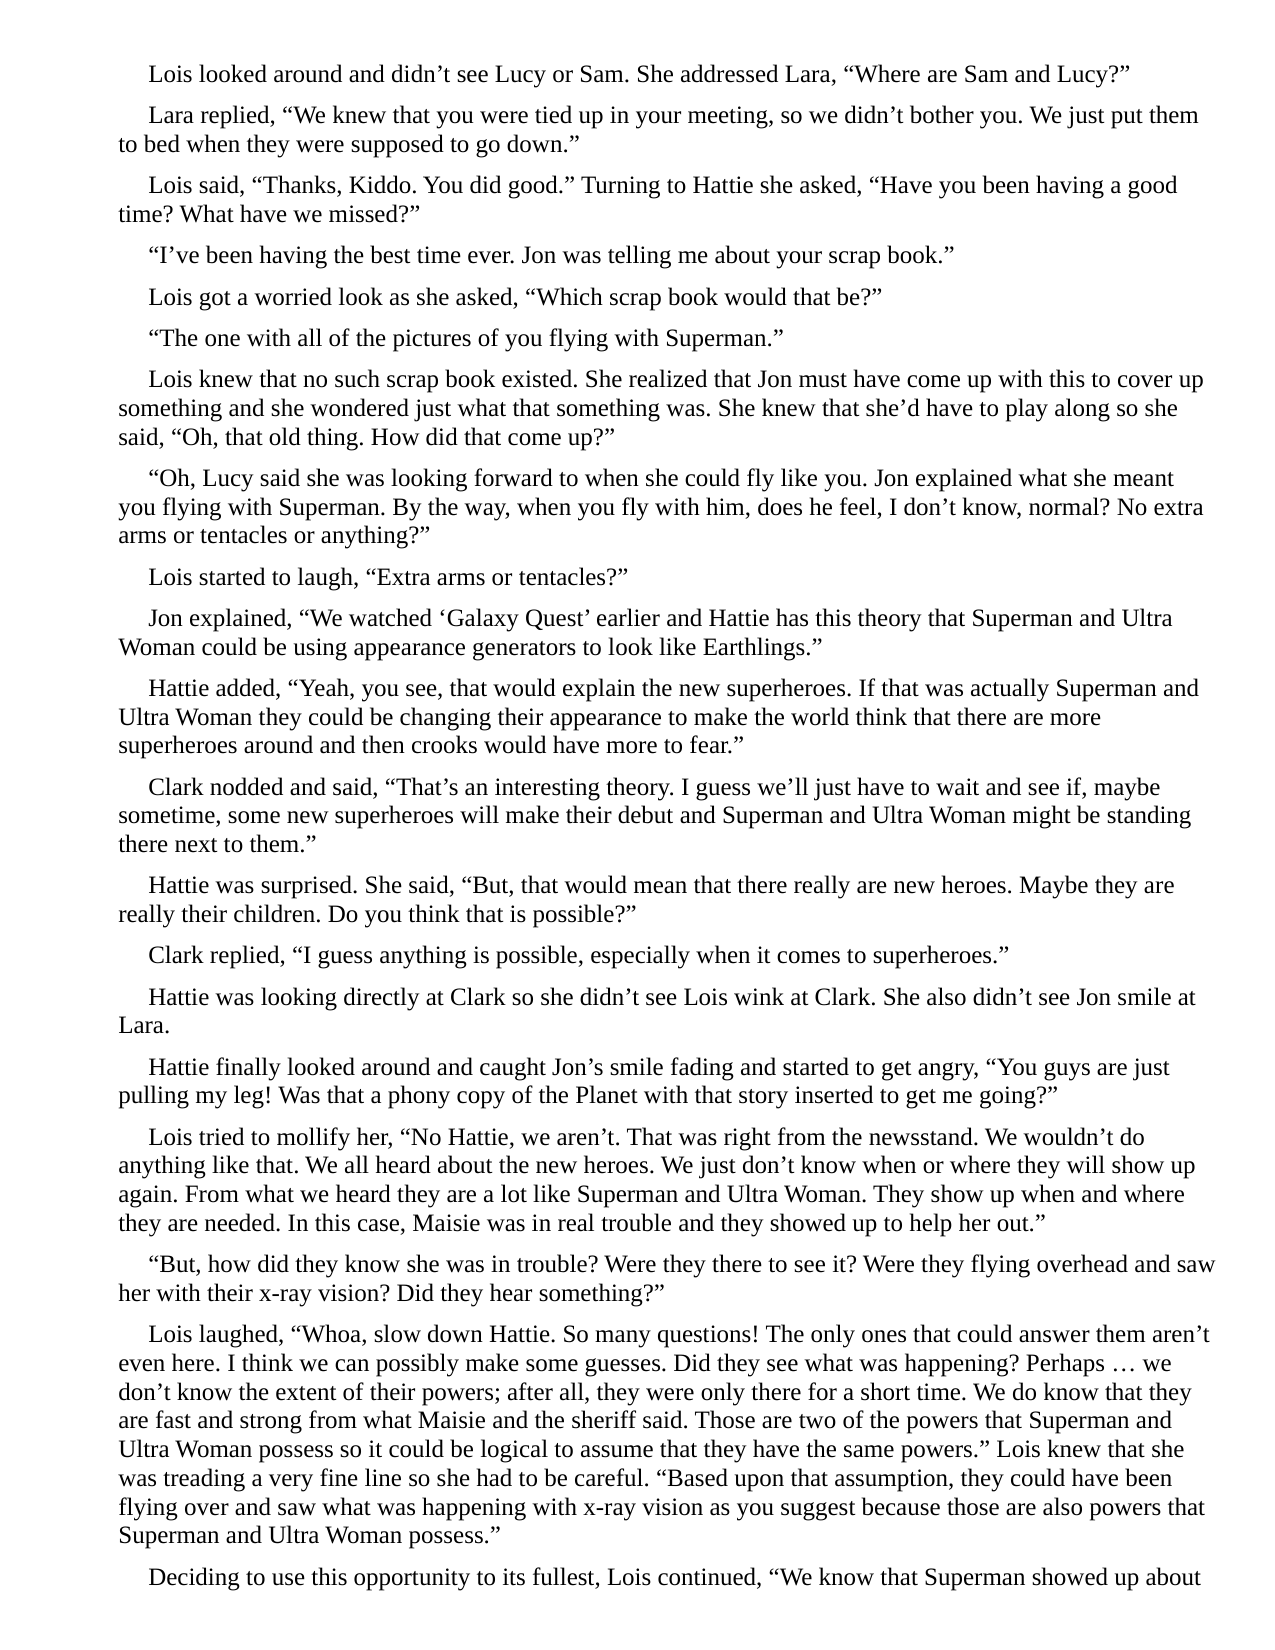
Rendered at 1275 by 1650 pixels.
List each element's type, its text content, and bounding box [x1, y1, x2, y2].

text Hattie finally looked around and caught Jon’s smile fading and started to get angry, “You guys are just pulling my leg! Was that a phony copy of the Planet with that story inserted to get me going?” [118, 1052, 1216, 1109]
text “But, how did they know she was in trouble? Were they there to see it? Were they flying overhead and saw her with their x-ray vision? Did they hear something?” [118, 1249, 1216, 1307]
text Lois laughed, “Whoa, slow down Hattie. So many questions! The only ones that could answer them aren’t even here. I think we can possibly make some guesses. Did they see what was happening? Perhaps … we don’t know the extent of their powers; after all, they were only there for a short time. We do know that they are fast and strong from what Maisie and the sheriff said. Those are two of the powers that Superman and Ultra Woman possess so it could be logical to assume that they have the same powers.” Lois knew that she was treading a very fine line so she had to be careful. “Based upon that assumption, they could have been flying over and saw what was happening with x-ray vision as you suggest because those are also powers that Superman and Ultra Woman possess.” [118, 1319, 1216, 1549]
text “The one with all of the pictures of you flying with Superman.” [118, 323, 1216, 352]
text Deciding to use this opportunity to its fullest, Lois continued, “We know that Superman showed up about [118, 1562, 1216, 1590]
text Hattie was looking directly at Clark so she didn’t see Lois wink at Clark. She also didn’t see Jon smile at Lara. [118, 982, 1216, 1039]
text Jon explained, “We watched ‘Galaxy Quest’ earlier and Hattie has this theory that Superman and Ultra Woman could be using appearance generators to look like Earthlings.” [118, 603, 1216, 660]
text Lois started to laugh, “Extra arms or tentacles?” [118, 562, 1216, 590]
text “Oh, Lucy said she was looking forward to when she could fly like you. Jon explained what she meant you flying with Superman. By the way, when you fly with him, does he feel, I don’t know, normal? No extra arms or tentacles or anything?” [118, 463, 1216, 549]
text Lara replied, “We knew that you were tied up in your meeting, so we didn’t bother you. We just put them to bed when they were supposed to go down.” [118, 100, 1216, 158]
text Lois got a worried look as she asked, “Which scrap book would that be?” [118, 282, 1216, 310]
text Hattie added, “Yeah, you see, that would explain the new superheroes. If that was actually Superman and Ultra Woman they could be changing their appearance to make the world think that there are more superheroes around and then crooks would have more to fear.” [118, 673, 1216, 759]
text Lois looked around and didn’t see Lucy or Sam. She addressed Lara, “Where are Sam and Lucy?” [118, 59, 1216, 88]
text Clark nodded and said, “That’s an interesting theory. I guess we’ll just have to wait and see if, maybe sometime, some new superheroes will make their debut and Superman and Ultra Woman might be standing there next to them.” [118, 772, 1216, 858]
text Lois knew that no such scrap book existed. She realized that Jon must have come up with this to cover up something and she wondered just what that something was. She knew that she’d have to play along so she said, “Oh, that old thing. How did that come up?” [118, 364, 1216, 450]
text “I’ve been having the best time ever. Jon was telling me about your scrap book.” [118, 240, 1216, 269]
text Clark replied, “I guess anything is possible, especially when it comes to superheroes.” [118, 940, 1216, 969]
text Lois tried to mollify her, “No Hattie, we aren’t. That was right from the newsstand. We wouldn’t do anything like that. We all heard about the new heroes. We just don’t know when or where they will show up again. From what we heard they are a lot like Superman and Ultra Woman. They show up when and where they are needed. In this case, Maisie was in real trouble and they showed up to help her out.” [118, 1122, 1216, 1237]
text Lois said, “Thanks, Kiddo. You did good.” Turning to Hattie she asked, “Have you been having a good time? What have we missed?” [118, 170, 1216, 228]
text Hattie was surprised. She said, “But, that would mean that there really are new heroes. Maybe they are really their children. Do you think that is possible?” [118, 870, 1216, 928]
